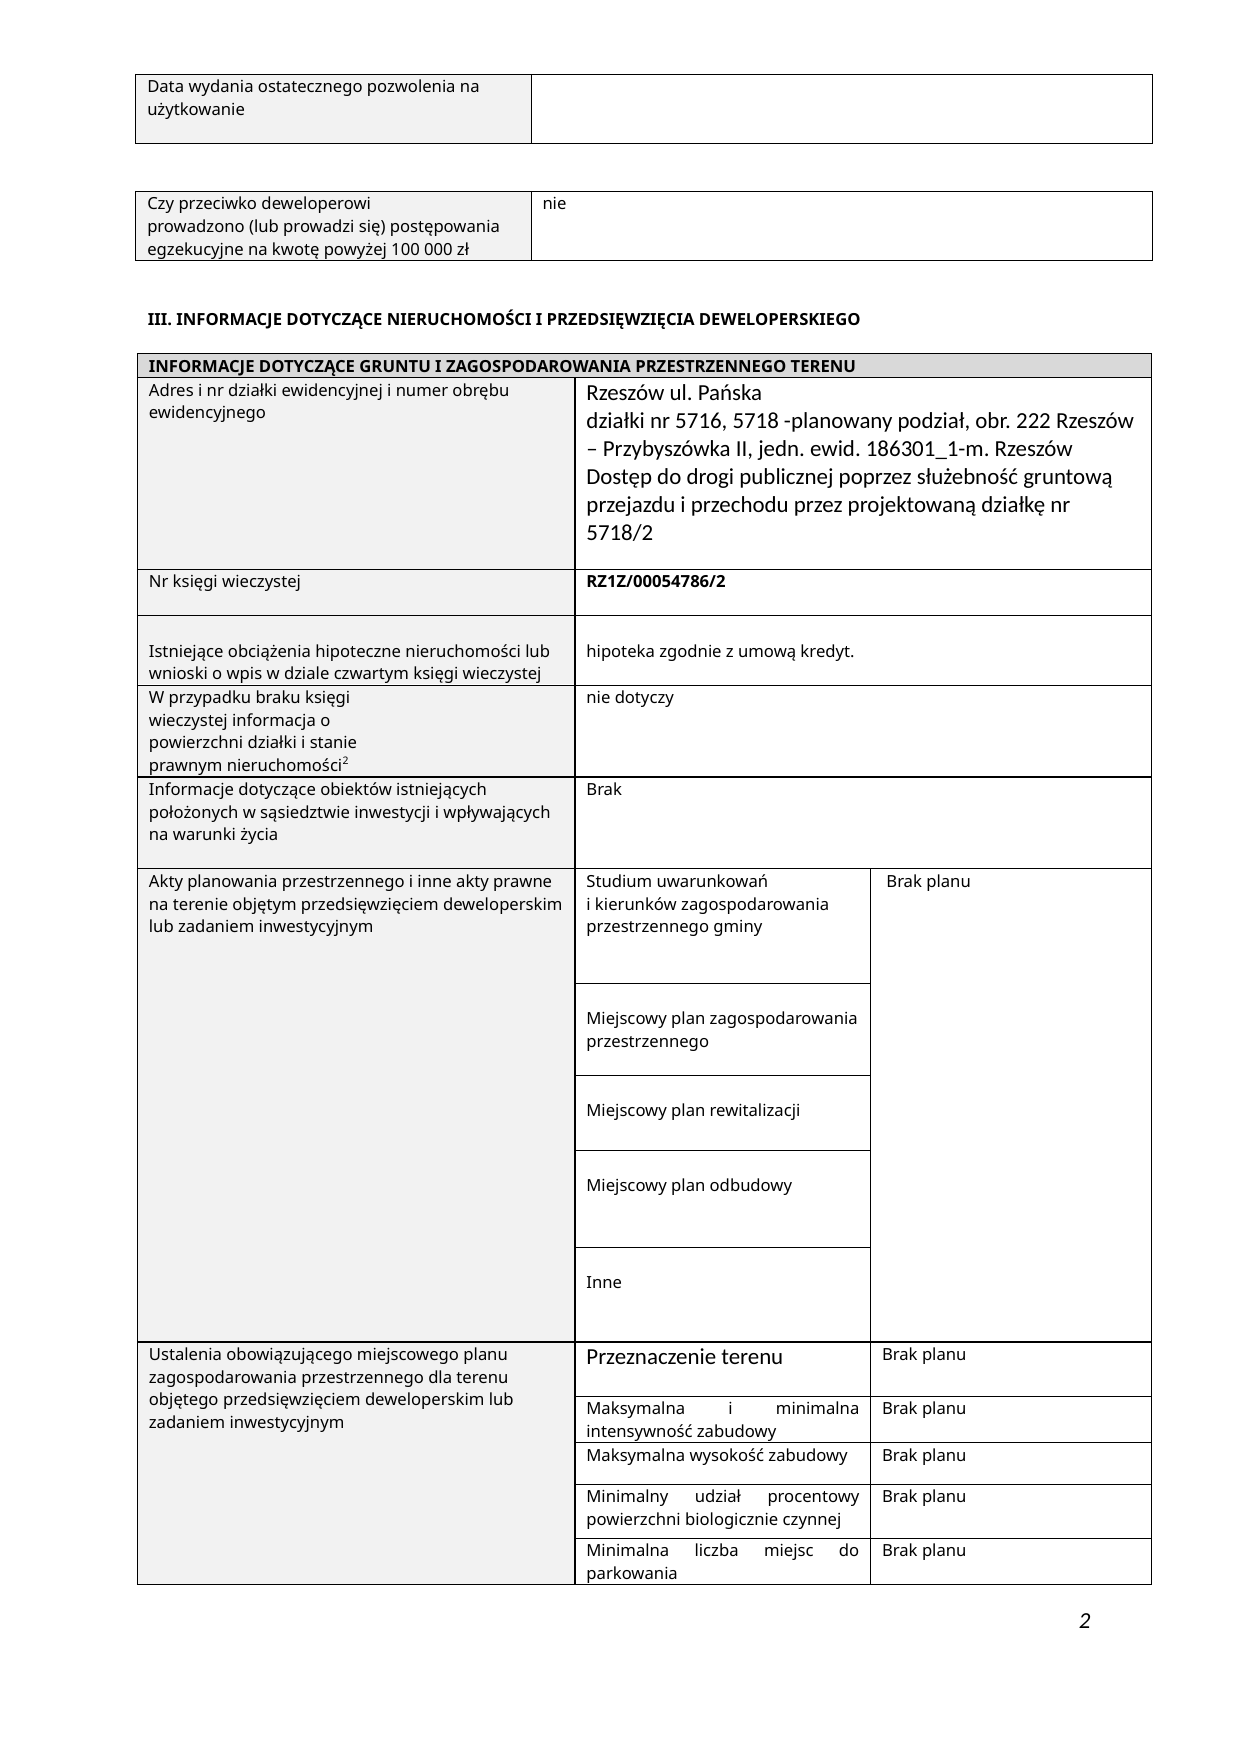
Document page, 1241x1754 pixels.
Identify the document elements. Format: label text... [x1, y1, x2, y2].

table_cell Data wydania ostatecznego pozwolenia na użytkowanie [136, 75, 531, 143]
table_cell Informacje dotyczące obiektów istniejących położonych w sąsiedztwie inwestycji i wpływających na warunki życia [138, 778, 574, 868]
table_cell RZ1Z/00054786/2 [576, 570, 1151, 615]
table_cell Istniejące obciążenia hipoteczne nieruchomości lub wnioski o wpis w dziale czwartym księgi wieczystej [138, 616, 574, 684]
table_cell Brak planu [871, 1343, 1151, 1396]
table_header Czy przeciwko deweloperowi prowadzono (lub prowadzi się) postępowania egzekucyjne na kwotę powyżej 100 000 zł [136, 192, 531, 260]
table_cell [532, 75, 1152, 143]
table_cell Studium uwarunkowań i kierunków zagospodarowania przestrzennego gminy [576, 869, 870, 983]
table_cell Brak planu [871, 1539, 1151, 1584]
table_cell Brak planu [871, 869, 1151, 1341]
table_cell Brak planu [871, 1485, 1151, 1538]
table_cell Miejscowy plan odbudowy [576, 1151, 870, 1247]
table_cell Brak planu [871, 1443, 1151, 1484]
table_cell Inne [576, 1248, 870, 1341]
table_cell Brak [576, 778, 1151, 868]
table_header nie [532, 192, 1152, 260]
text III. INFORMACJE DOTYCZĄCE NIERUCHOMOŚCI I PRZEDSIĘWZIĘCIA DEWELOPERSKIEGO [148, 308, 1093, 331]
table_cell W przypadku braku księgi wieczystej informacja o powierzchni działki i stanie prawnym nieruchomości2 [138, 686, 574, 776]
table_cell Akty planowania przestrzennego i inne akty prawne na terenie objętym przedsięwzięciem deweloperskim lub zadaniem inwestycyjnym [138, 869, 574, 1341]
table_cell Ustalenia obowiązującego miejscowego planu zagospodarowania przestrzennego dla terenu objętego przedsięwzięciem deweloperskim lub zadaniem inwestycyjnym [138, 1343, 574, 1584]
table_cell nie dotyczy [576, 686, 1151, 776]
table_cell Przeznaczenie terenu [576, 1343, 870, 1396]
table_cell Miejscowy plan rewitalizacji [576, 1076, 870, 1150]
table_cell Adres i nr działki ewidencyjnej i numer obrębu ewidencyjnego [138, 378, 574, 569]
table_cell hipoteka zgodnie z umową kredyt. [576, 616, 1151, 684]
table_cell Maksymalna wysokość zabudowy [576, 1443, 870, 1484]
table_header INFORMACJE DOTYCZĄCE GRUNTU I ZAGOSPODAROWANIA PRZESTRZENNEGO TERENU [138, 354, 1151, 377]
table_cell Brak planu [871, 1397, 1151, 1442]
table_cell Rzeszów ul. Pańska działki nr 5716, 5718 -planowany podział, obr. 222 Rzeszów – Przybyszówka II, jedn. ewid. 186301_1-m. Rzeszów Dostęp do drogi publicznej poprzez służebność gruntową przejazdu i przechodu przez projektowaną działkę nr 5718/2 [576, 378, 1151, 569]
table_cell Minimalna liczba miejsc do parkowania [576, 1539, 870, 1584]
table_cell Minimalny udział procentowy powierzchni biologicznie czynnej [576, 1485, 870, 1538]
table_cell Maksymalna i minimalna intensywność zabudowy [576, 1397, 870, 1442]
table_cell Miejscowy plan zagospodarowania przestrzennego [576, 984, 870, 1075]
table_cell Nr księgi wieczystej [138, 570, 574, 615]
